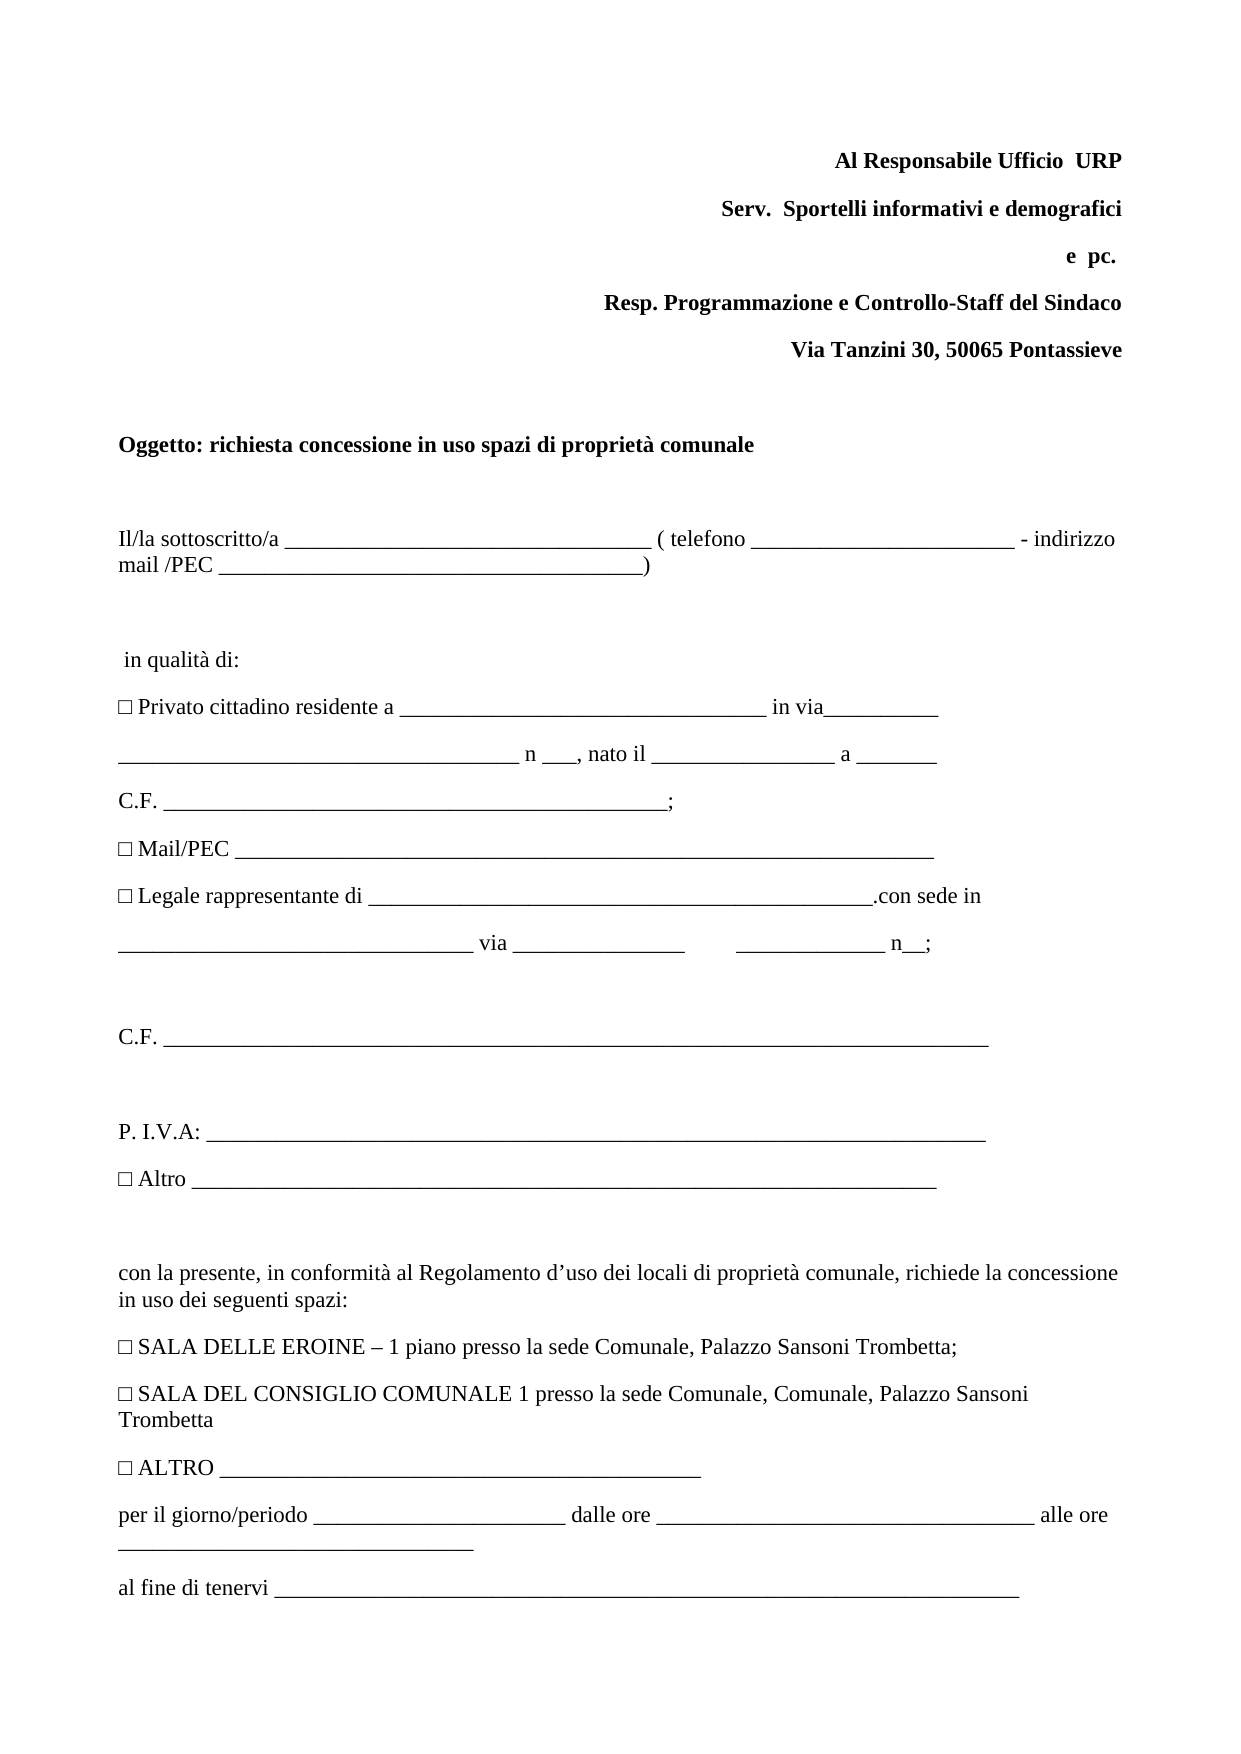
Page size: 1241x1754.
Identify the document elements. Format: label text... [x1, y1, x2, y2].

text in qualità di: [118, 646, 1122, 672]
text □ Altro _________________________________________________________________ [118, 1165, 1122, 1191]
text con la presente, in conformità al Regolamento d’uso dei locali di proprietà comunale, richiede la concessione in uso dei seguenti spazi: [118, 1259, 1122, 1312]
text □ Mail/PEC _____________________________________________________________ [118, 834, 1122, 861]
text _______________________________ via _______________ _____________ n__; [118, 929, 1122, 955]
text e pc. [118, 242, 1122, 268]
text Il/la sottoscritto/a ________________________________ ( telefono _______________________ - indirizzo mail /PEC _____________________________________) [118, 525, 1122, 578]
text ___________________________________ n ___, nato il ________________ a _______ [118, 740, 1122, 767]
text C.F. ________________________________________________________________________ [118, 1023, 1122, 1050]
text P. I.V.A: ____________________________________________________________________ [118, 1118, 1122, 1144]
text per il giorno/periodo ______________________ dalle ore _________________________________ alle ore _______________________________ [118, 1501, 1122, 1553]
text □ SALA DEL CONSIGLIO COMUNALE 1 presso la sede Comunale, Comunale, Palazzo Sansoni Trombetta [118, 1380, 1122, 1433]
text Resp. Programmazione e Controllo-Staff del Sindaco [118, 289, 1122, 316]
text □ SALA DELLE EROINE – 1 piano presso la sede Comunale, Palazzo Sansoni Trombetta; [118, 1333, 1122, 1359]
text □ Legale rappresentante di ____________________________________________.con sede in [118, 882, 1122, 908]
text Al Responsabile Ufficio URP [118, 148, 1122, 174]
text Via Tanzini 30, 50065 Pontassieve [118, 336, 1122, 363]
text □ ALTRO __________________________________________ [118, 1453, 1122, 1480]
text Serv. Sportelli informativi e demografici [118, 195, 1122, 221]
text C.F. ____________________________________________; [118, 787, 1122, 814]
text Oggetto: richiesta concessione in uso spazi di proprietà comunale [118, 431, 1122, 457]
text □ Privato cittadino residente a ________________________________ in via__________ [118, 693, 1122, 719]
text al fine di tenervi _________________________________________________________________ [118, 1574, 1122, 1601]
